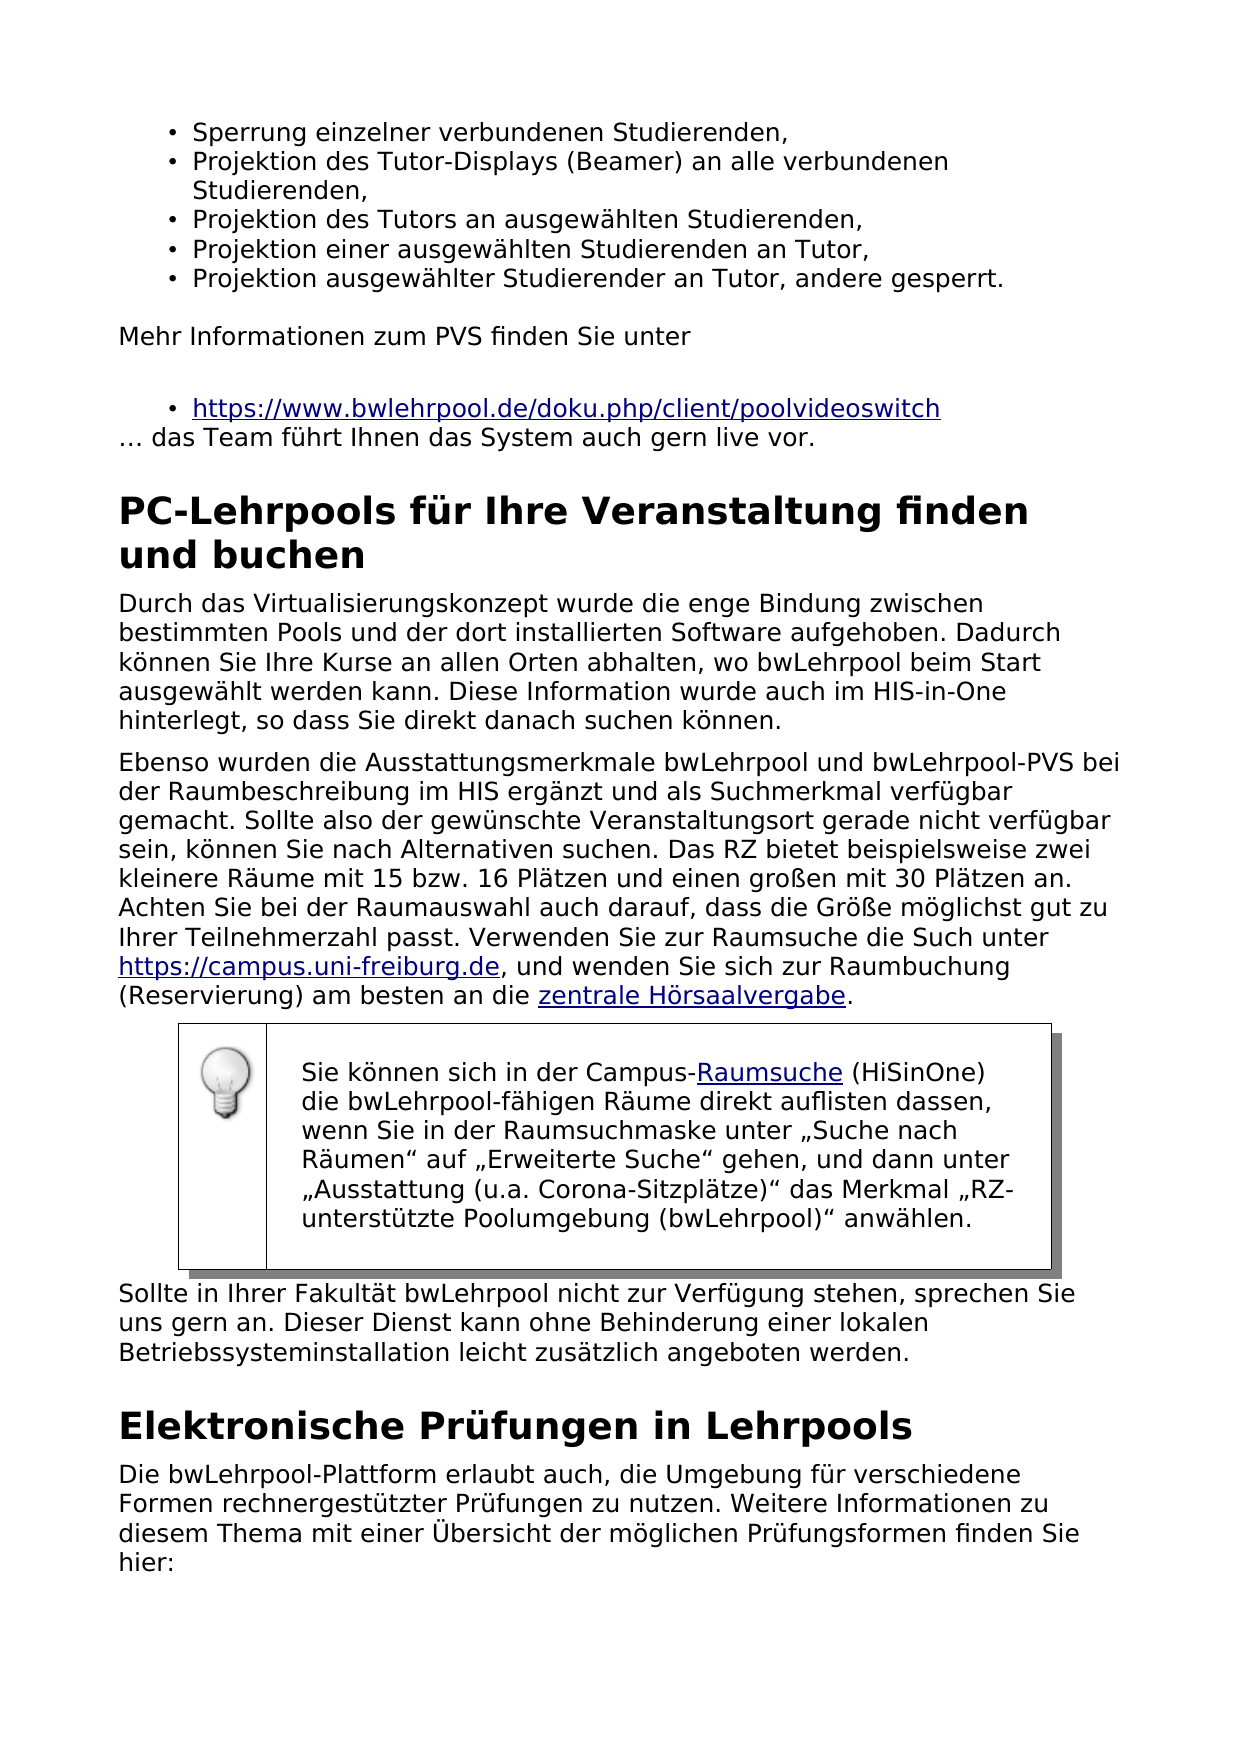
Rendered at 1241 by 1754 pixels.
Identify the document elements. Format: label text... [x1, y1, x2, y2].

text Mehr Informationen zum PVS finden Sie unter [118, 323, 1122, 352]
list https://www.bwlehrpool.de/doku.php/client/poolvideoswitch [177, 394, 1122, 423]
text Die bwLehrpool-Plattform erlaubt auch, die Umgebung für verschiedene Formen rechner­gestützter Prüfungen zu nutzen. Weitere Informationen zu diesem Thema mit einer Über­sicht der möglichen Prüfungsformen finden Sie hier: [118, 1461, 1122, 1577]
list Projektion des Tutors an ausgewählten Studierenden, [177, 206, 1122, 235]
table_header Sie können sich in der Campus-Raumsuche (HiSinOne) die bwLehrpool-fähigen Räume direkt auflisten dassen, wenn Sie in der Raumsuchmaske unter „Suche nach Räumen“ auf „Erweiterte Suche“ gehen, und dann unter „Ausstattung (u.a. Corona-Sitzplätze)“ das Merkmal „RZ-unterstützte Poolumgebung (bwLehrpool)“ anwählen. [267, 1024, 1051, 1269]
subtitle Elektronische Prüfungen in Lehrpools [118, 1404, 1122, 1448]
text Sollte in Ihrer Fakultät bwLehrpool nicht zur Verfügung stehen, sprechen Sie uns gern an. Dieser Dienst kann ohne Behinderung einer lokalen Betriebssysteminstallation leicht zu­sätzlich angeboten werden. [118, 1279, 1122, 1367]
text … das Team führt Ihnen das System auch gern live vor. [118, 423, 1122, 452]
text Ebenso wurden die Ausstattungsmerkmale bwLehrpool und bwLehrpool-PVS bei der Raumbeschreibung im HIS ergänzt und als Suchmerkmal verfügbar gemacht. Sollte also der gewünschte Veranstaltungsort gerade nicht verfügbar sein, können Sie nach Alternativen suchen. Das RZ bietet beispielsweise zwei kleinere Räume mit 15 bzw. 16 Plätzen und einen großen mit 30 Plätzen an. Achten Sie bei der Raumauswahl auch darauf, dass die Größe möglichst gut zu Ihrer Teilnehmerzahl passt. Verwenden Sie zur Raumsuche die Such unter https://campus.uni-freiburg.de, und wenden Sie sich zur Raumbuchung (Reservierung) am besten an die zentrale Hörsaalvergabe. [118, 748, 1122, 1010]
subtitle PC-Lehrpools für Ihre Veranstaltung finden und buchen [118, 489, 1122, 577]
list Sperrung einzelner verbundenen Studierenden, [177, 118, 1122, 147]
text Durch das Virtualisierungskonzept wurde die enge Bindung zwischen bestimmten Pools und der dort installierten Software aufgehoben. Dadurch können Sie Ihre Kurse an allen Orten abhalten, wo bwLehrpool beim Start ausgewählt werden kann. Diese Information wurde auch im HIS-in-One hinterlegt, so dass Sie direkt danach suchen können. [118, 589, 1122, 735]
list Projektion ausgewählter Studierender an Tutor, andere gesperrt. [177, 264, 1122, 293]
picture [190, 1046, 266, 1122]
list Projektion einer ausgewählten Studierenden an Tutor, [177, 235, 1122, 264]
list Projektion des Tutor-Displays (Beamer) an alle verbundenen Studierenden, [177, 147, 1122, 206]
table_header [179, 1024, 266, 1269]
